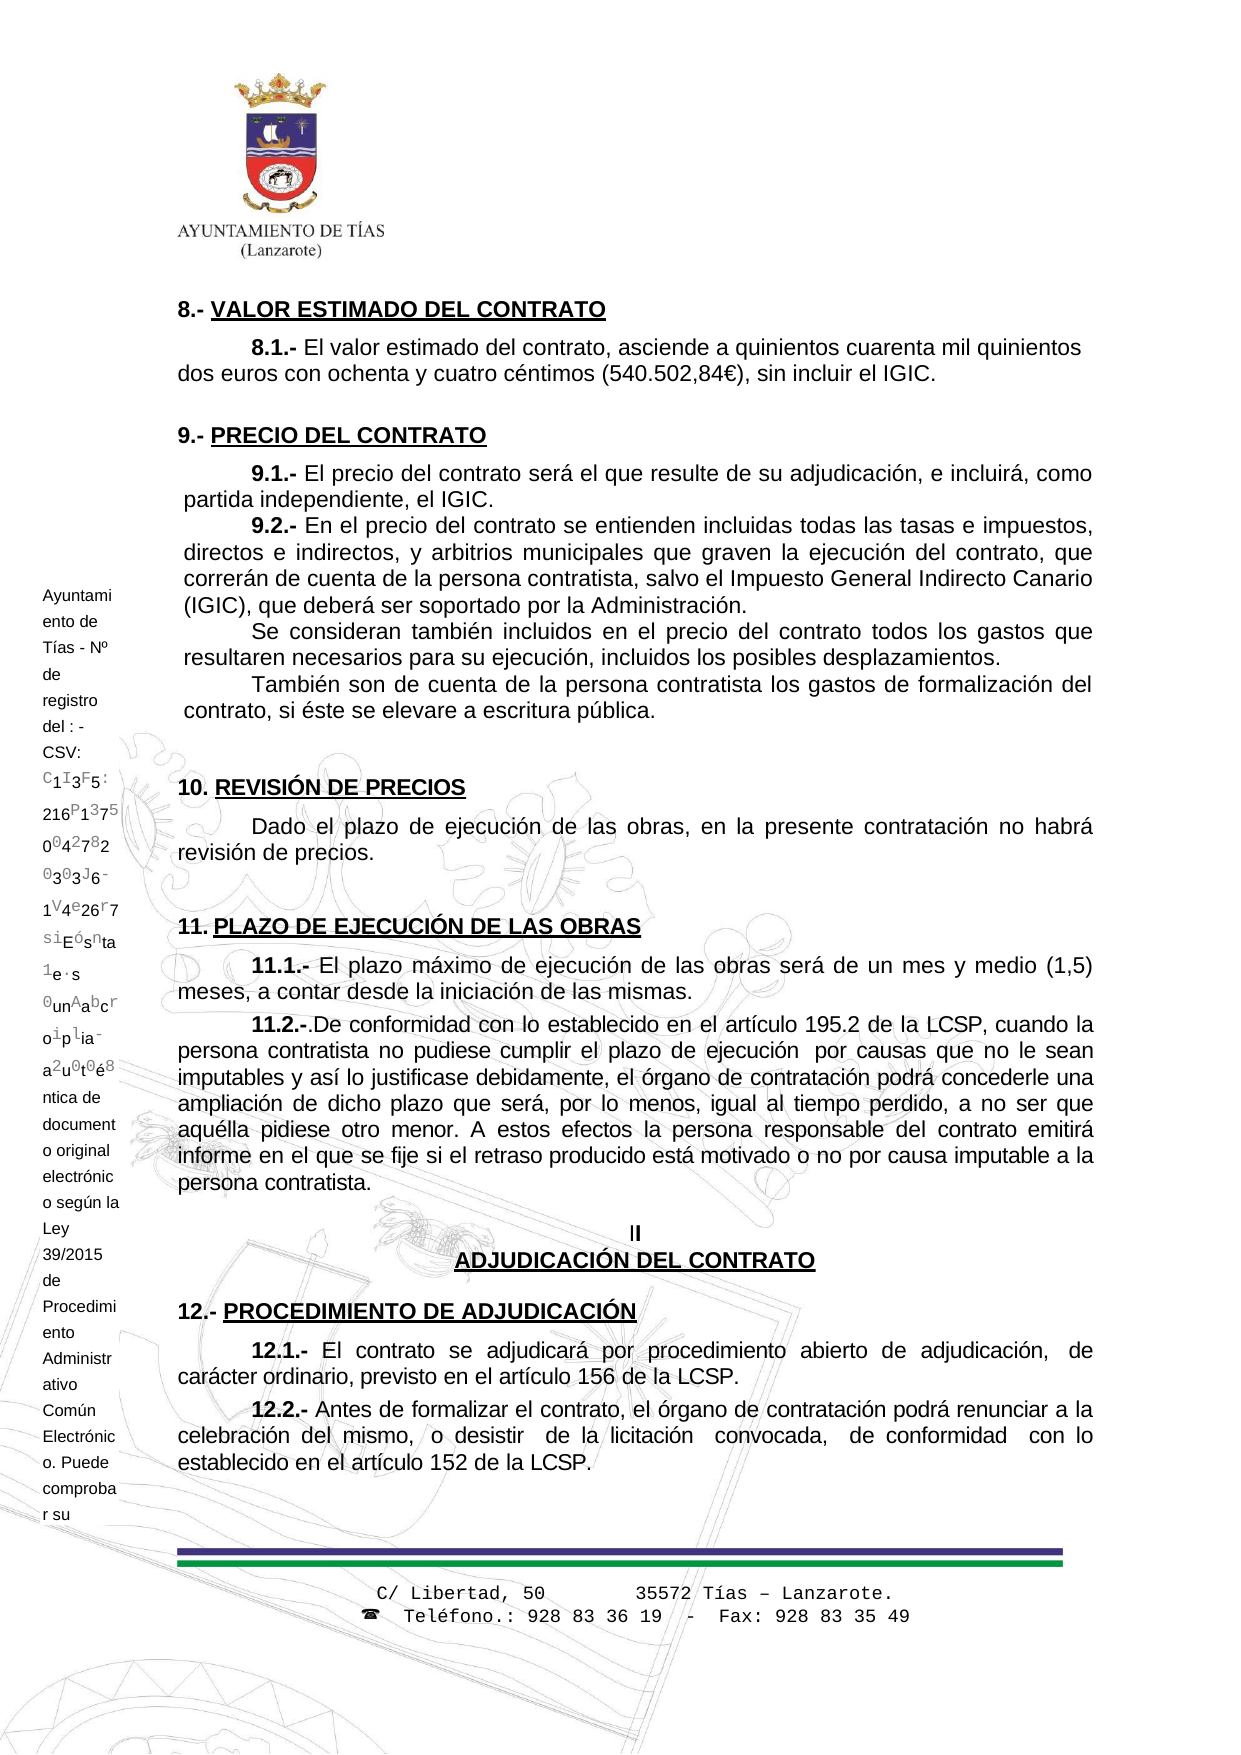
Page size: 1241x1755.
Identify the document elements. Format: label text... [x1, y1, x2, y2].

text 9.2.- En el precio del contrato se entienden incluidas todas las tasas e impuestos, directos e indirectos, y arbitrios municipales que graven la ejecución del contrato, que correrán de cuenta de la persona contratista, salvo el Impuesto General Indirecto Canario (IGIC), que deberá ser soportado por la Administración. [183, 512, 1094, 618]
text 12.1.- El contrato se adjudicará por procedimiento abierto de adjudicación, de carácter ordinario, previsto en el artículo 156 de la LCSP. [995, 1337, 1094, 1389]
text Ayuntamiento de Tías - Nº de registro del : - CSV: C1I3F5:216P137500427820303J6-1V4e26r7siEósnta 1e.s 0unAabcroiplia-a2u0t0é8ntica de documento original electrónico según la Ley 39/2015 de Procedimiento Administrativo Común Electrónico. Puede comprobar su autenticidad en: [42, 586, 119, 1525]
text 11.2.-.De conformidad con lo establecido en el artículo 195.2 de la LCSP, cuando la persona contratista no pudiese cumplir el plazo de ejecución por causas que no le sean imputables y así lo justificase debidamente, el órgano de contratación podrá concederle una ampliación de dicho plazo que será, por lo menos, igual al tiempo perdido, a no ser que aquélla pidiese otro menor. A estos efectos la persona responsable del contrato emitirá informe en el que se fije si el retraso producido está motivado o no por causa imputable a la persona contratista. [995, 1011, 1094, 1195]
text Se consideran también incluidos en el precio del contrato todos los gastos que resultaren necesarios para su ejecución, incluidos los posibles desplazamientos. [183, 618, 1094, 671]
text Dado el plazo de ejecución de las obras, en la presente contratación no habrá revisión de precios. [995, 813, 1094, 865]
text 11.1.- El plazo máximo de ejecución de las obras será de un mes y medio (1,5) meses, a contar desde la iniciación de las mismas. [995, 952, 1094, 1004]
subtitle 9.- PRECIO DEL CONTRATO [177, 422, 1182, 448]
text C/ Libertad, 50 35572 Tías – Lanzarote. [995, 1583, 1108, 1605]
text 9.1.- El precio del contrato será el que resulte de su adjudicación, e incluirá, como partida independiente, el IGIC. [183, 460, 1093, 512]
text También son de cuenta de la persona contratista los gastos de formalización del contrato, si éste se elevare a escritura pública. [183, 671, 1093, 723]
text 12.2.- Antes de formalizar el contrato, el órgano de contratación podrá renunciar a la celebración del mismo, o desistir de la licitación convocada, de conformidad con lo establecido en el artículo 152 de la LCSP. [995, 1396, 1093, 1475]
list REVISIÓN DE PRECIOS [995, 774, 1182, 800]
text 12.- PROCEDIMIENTO DE ADJUDICACIÓN [995, 1298, 1182, 1324]
text  Teléfono.: 928 83 36 19 - Fax: 928 83 35 49 [995, 1605, 1108, 1628]
list PLAZO DE EJECUCIÓN DE LAS OBRAS [995, 913, 1182, 939]
